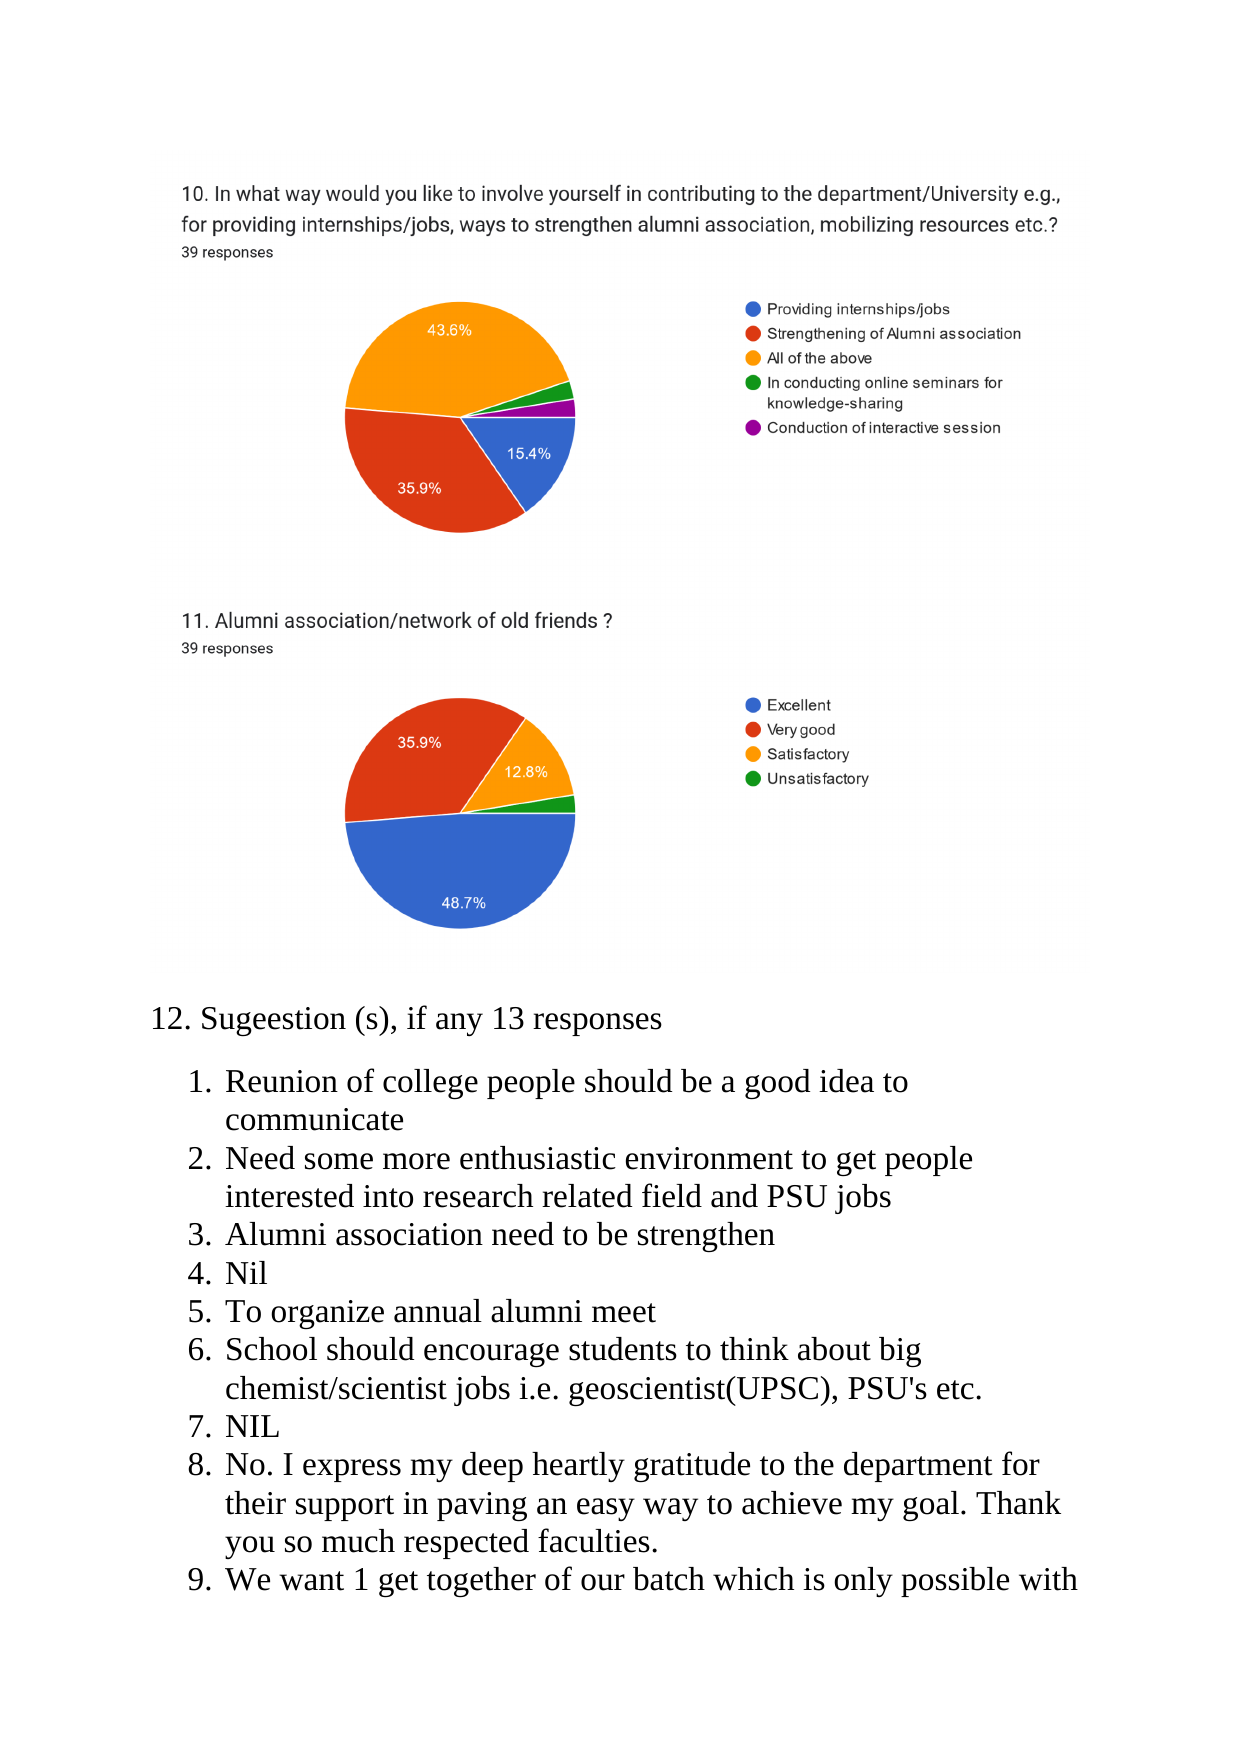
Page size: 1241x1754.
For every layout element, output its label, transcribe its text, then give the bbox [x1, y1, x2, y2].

list To organize annual alumni meet [187, 1291, 1090, 1329]
list School should encourage students to think about big chemist/scientist jobs i.e. geoscientist(UPSC), PSU's etc. [187, 1329, 1090, 1406]
list Alumni association need to be strengthen [187, 1214, 1090, 1253]
list Reunion of college people should be a good idea to communicate [187, 1061, 1090, 1138]
list We want 1 get together of our batch which is only possible with [187, 1559, 1090, 1598]
text 12. Sugeestion (s), if any 13 responses [150, 998, 1090, 1036]
list No. I express my deep heartly gratitude to the department for their support in paving an easy way to achieve my goal. Thank you so much respected faculties. [187, 1444, 1090, 1559]
list Need some more enthusiastic environment to get people interested into research related field and PSU jobs [187, 1138, 1090, 1214]
list Nil [187, 1253, 1090, 1291]
list NIL [187, 1406, 1090, 1444]
